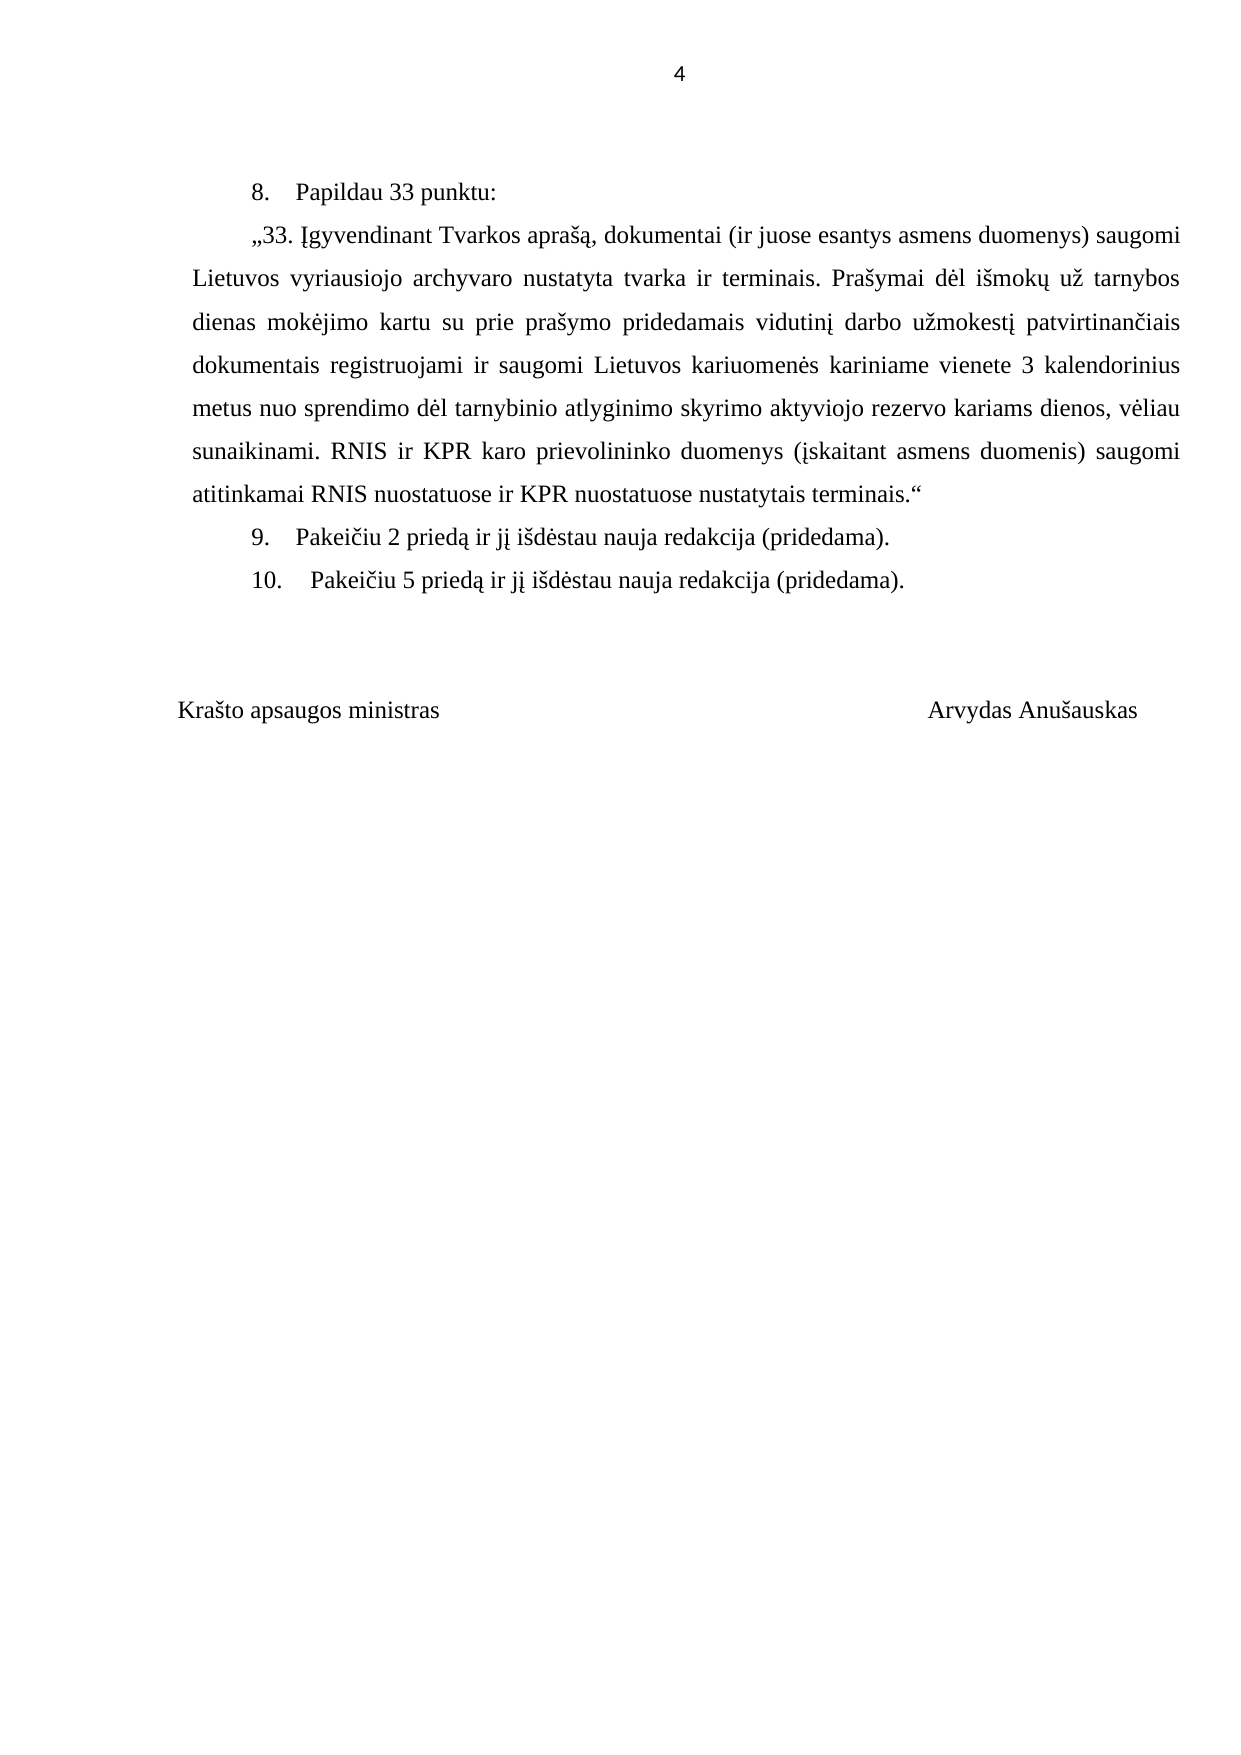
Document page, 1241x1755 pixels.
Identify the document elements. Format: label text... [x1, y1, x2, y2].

text 10. Pakeičiu 5 priedą ir jį išdėstau nauja redakcija (pridedama). [192, 565, 1181, 594]
text „33. Įgyvendinant Tvarkos aprašą, dokumentai (ir juose esantys asmens duomenys) saugomi Lietuvos vyriausiojo archyvaro nustatyta tvarka ir terminais. Prašymai dėl išmokų už tarnybos dienas mokėjimo kartu su prie prašymo pridedamais vidutinį darbo užmokestį patvirtinančiais dokumentais registruojami ir saugomi Lietuvos kariuomenės kariniame vienete 3 kalendorinius metus nuo sprendimo dėl tarnybinio atlyginimo skyrimo aktyviojo rezervo kariams dienos, vėliau sunaikinami. RNIS ir KPR karo prievolininko duomenys (įskaitant asmens duomenis) saugomi atitinkamai RNIS nuostatuose ir KPR nuostatuose nustatytais terminais.“ [192, 220, 1181, 508]
text Krašto apsaugos ministras Arvydas Anušauskas [177, 695, 1181, 723]
text 9. Pakeičiu 2 priedą ir jį išdėstau nauja redakcija (pridedama). [192, 522, 1181, 551]
text 8. Papildau 33 punktu: [192, 177, 1181, 206]
